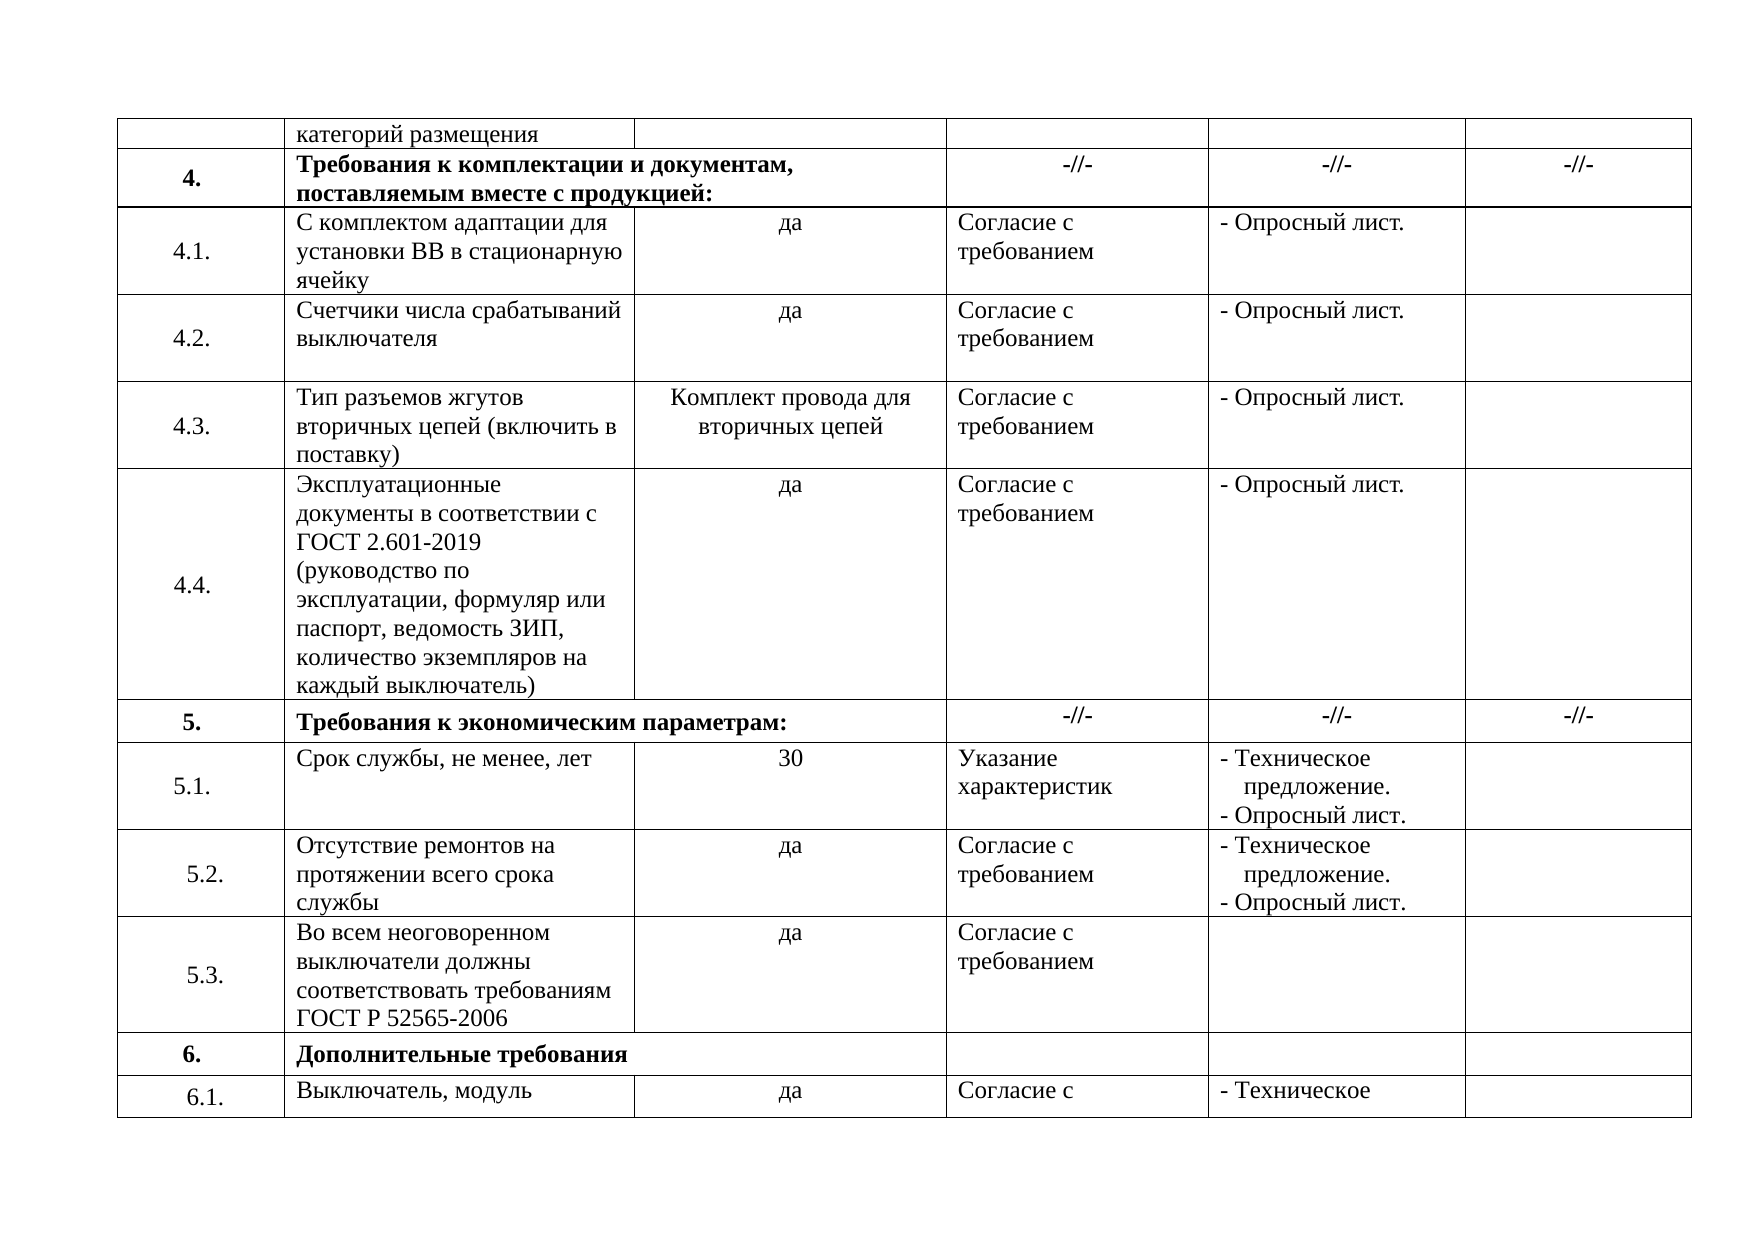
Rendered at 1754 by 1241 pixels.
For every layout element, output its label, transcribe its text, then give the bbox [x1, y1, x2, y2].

table_cell Согласие с требованием [947, 208, 1208, 294]
table_cell -//- [1466, 149, 1691, 206]
table_cell [118, 1033, 284, 1074]
table_cell категорий размещения [285, 119, 634, 148]
table_cell [118, 469, 284, 699]
table_cell - Техническое предложение. - Опросный лист. [1209, 743, 1465, 829]
table_cell Указание характеристик [947, 743, 1208, 829]
table_cell [118, 1076, 284, 1117]
table_cell - Техническое предложение. - Опросный лист. [1209, 830, 1465, 916]
table_cell [118, 208, 284, 294]
table_cell Требования к комплектации и документам, поставляемым вместе с продукцией: [285, 149, 946, 206]
table_cell [1209, 1033, 1465, 1074]
table_cell да [635, 830, 946, 916]
table_cell Тип разъемов жгутов вторичных цепей (включить в поставку) [285, 382, 634, 468]
table_cell Согласие с требованием [947, 295, 1208, 381]
table_cell - Техническое [1209, 1076, 1465, 1117]
table_cell [118, 830, 284, 916]
table_cell - Опросный лист. [1209, 295, 1465, 381]
table_cell [1466, 469, 1691, 699]
table_cell -//- [1209, 149, 1465, 206]
table_cell [118, 295, 284, 381]
table_cell [1209, 119, 1465, 148]
table_cell 30 [635, 743, 946, 829]
table_cell - Опросный лист. [1209, 469, 1465, 699]
table_cell Счетчики числа срабатываний выключателя [285, 295, 634, 381]
table_cell [1466, 382, 1691, 468]
table_cell [118, 149, 284, 206]
table_cell [1209, 917, 1465, 1032]
table_cell Эксплуатационные документы в соответствии с ГОСТ 2.601-2019 (руководство по эксплуатации, формуляр или паспорт, ведомость ЗИП, количество экземпляров на каждый выключатель) [285, 469, 634, 699]
table_cell Требования к экономическим параметрам: [285, 700, 946, 742]
table_cell Согласие с требованием [947, 469, 1208, 699]
table_cell Комплект провода для вторичных цепей [635, 382, 946, 468]
table_cell [1466, 830, 1691, 916]
table_cell - Опросный лист. [1209, 382, 1465, 468]
table_cell да [635, 295, 946, 381]
table_cell Согласие с требованием [947, 830, 1208, 916]
table_cell Дополнительные требования [285, 1033, 946, 1074]
table_cell Согласие с требованием [947, 382, 1208, 468]
table_cell да [635, 1076, 946, 1117]
table_cell Срок службы, не менее, лет [285, 743, 634, 829]
table_cell [635, 119, 946, 148]
table_cell [118, 119, 284, 148]
table_cell -//- [1466, 700, 1691, 742]
table_cell да [635, 469, 946, 699]
table_cell Выключатель, модуль [285, 1076, 634, 1117]
table_cell Отсутствие ремонтов на протяжении всего срока службы [285, 830, 634, 916]
table_cell [947, 1033, 1208, 1074]
table_cell [1466, 208, 1691, 294]
table_cell да [635, 917, 946, 1032]
table_cell [118, 917, 284, 1032]
table_cell [118, 743, 284, 829]
table_cell [1466, 917, 1691, 1032]
table_cell -//- [947, 149, 1208, 206]
table_cell да [635, 208, 946, 294]
table_cell Во всем неоговоренном выключатели должны соответствовать требованиям ГОСТ Р 52565-2006 [285, 917, 634, 1032]
table_cell [1466, 1076, 1691, 1117]
table_cell Согласие с требованием [947, 917, 1208, 1032]
table_cell [1466, 743, 1691, 829]
table_cell С комплектом адаптации для установки ВВ в стационарную ячейку [285, 208, 634, 294]
table_cell [118, 382, 284, 468]
table_cell - Опросный лист. [1209, 208, 1465, 294]
table_cell [118, 700, 284, 742]
table_cell -//- [1209, 700, 1465, 742]
table_cell [947, 119, 1208, 148]
table_cell [1466, 119, 1691, 148]
table_cell -//- [947, 700, 1208, 742]
table_cell [1466, 295, 1691, 381]
table_cell [1466, 1033, 1691, 1074]
table_cell Согласие с [947, 1076, 1208, 1117]
